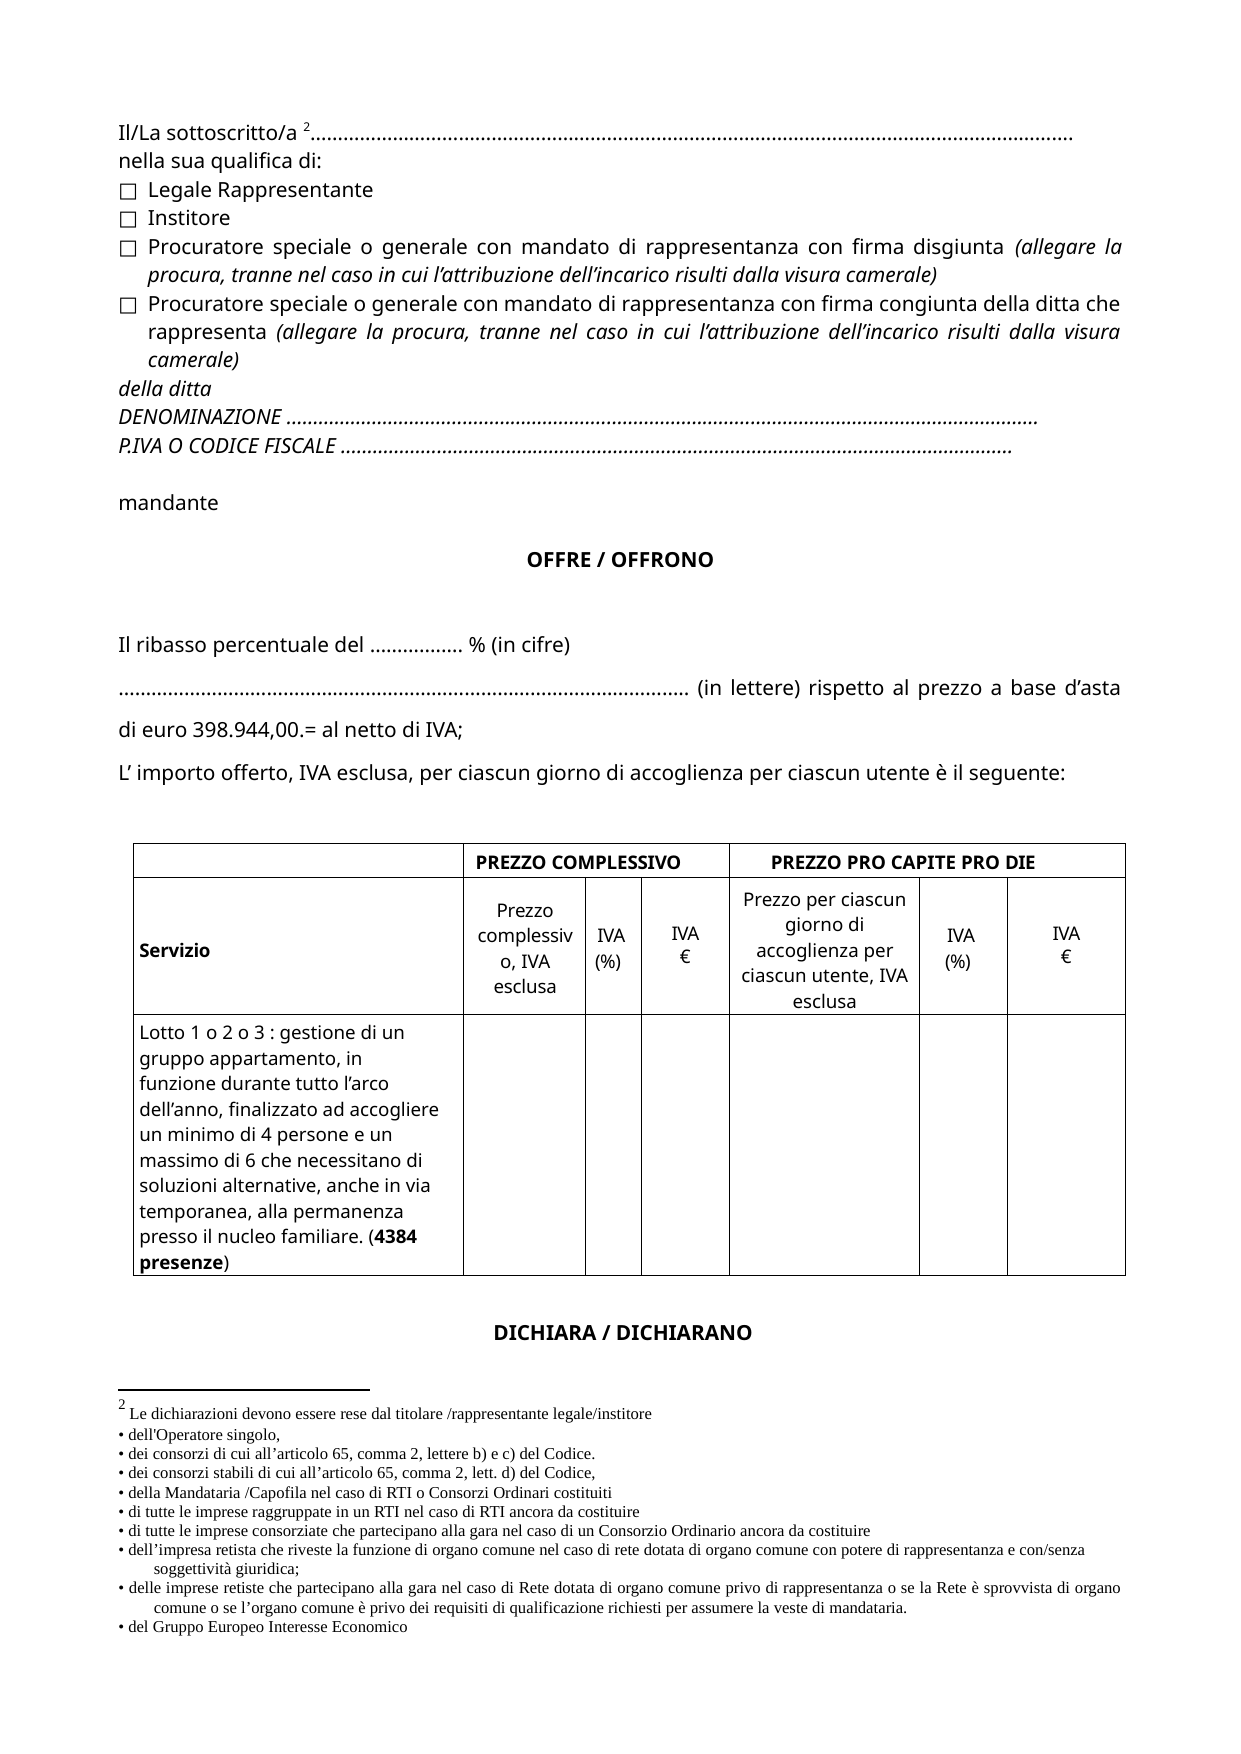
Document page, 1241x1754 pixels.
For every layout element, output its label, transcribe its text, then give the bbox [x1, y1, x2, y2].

text • di tutte le imprese raggruppate in un RTI nel caso di RTI ancora da costituire [118, 1502, 1122, 1521]
text • dei consorzi di cui all’articolo 65, comma 2, lettere b) e c) del Codice. [118, 1444, 1122, 1463]
table_cell IVA € [1008, 878, 1125, 1013]
text • del Gruppo Europeo Interesse Economico [118, 1617, 1122, 1636]
table_cell [1008, 1015, 1125, 1275]
text • dell’impresa retista che riveste la funzione di organo comune nel caso di rete dotata di organo comune con potere di rappresentanza e con/senza soggettività giuridica; [118, 1540, 1122, 1578]
text • della Mandataria /Capofila nel caso di RTI o Consorzi Ordinari costituiti [118, 1482, 1122, 1502]
table_cell IVA (%) [586, 878, 641, 1013]
text Il/La sottoscritto/a …………………………………………………………………………………………………………………………. [118, 118, 1122, 147]
table_cell Prezzo per ciascun giorno di accoglienza per ciascun utente, IVA esclusa [730, 878, 919, 1013]
table_header PREZZO PRO CAPITE PRO DIE [730, 844, 1125, 877]
table_header [134, 844, 463, 877]
text □ Procuratore speciale o generale con mandato di rappresentanza con firma congiunta della ditta che rappresenta (allegare la procura, tranne nel caso in cui l’attribuzione dell’incarico risulti dalla visura camerale) [118, 289, 1122, 374]
text • di tutte le imprese consorziate che partecipano alla gara nel caso di un Consorzio Ordinario ancora da costituire [118, 1521, 1122, 1540]
text P.IVA O CODICE FISCALE ……………………………………………………………………………………………………………… [118, 431, 1122, 459]
table_cell [464, 1015, 585, 1275]
text • dei consorzi stabili di cui all’articolo 65, comma 2, lett. d) del Codice, [118, 1463, 1122, 1482]
table_cell Servizio [134, 878, 463, 1013]
table_cell [920, 1015, 1007, 1275]
text ………………………………………………………………………………………….. (in lettere) rispetto al prezzo a base d’asta di euro 398.944,00.= al netto di IVA; [118, 673, 1122, 744]
text OFFRE / OFFRONO [118, 545, 1122, 573]
text Il ribasso percentuale del ……….……. % (in cifre) [118, 630, 1122, 658]
text L’ importo offerto, IVA esclusa, per ciascun giorno di accoglienza per ciascun utente è il seguente: [118, 758, 1122, 786]
text □ Procuratore speciale o generale con mandato di rappresentanza con firma disgiunta (allegare la procura, tranne nel caso in cui l’attribuzione dell’incarico risulti dalla visura camerale) [118, 232, 1122, 289]
table_cell IVA (%) [920, 878, 1007, 1013]
text della ditta [118, 374, 1122, 402]
table_cell [586, 1015, 641, 1275]
text mandante [118, 488, 1122, 516]
table_cell [642, 1015, 729, 1275]
table_header PREZZO COMPLESSIVO [464, 844, 729, 877]
table_cell Prezzo complessiv o, IVA esclusa [464, 878, 585, 1013]
text • dell'Operatore singolo, [118, 1425, 1122, 1444]
text □ Institore [118, 203, 1122, 232]
text • delle imprese retiste che partecipano alla gara nel caso di Rete dotata di organo comune privo di rappresentanza o se la Rete è sprovvista di organo comune o se l’organo comune è privo dei requisiti di qualificazione richiesti per assumere la veste di mandataria. [118, 1578, 1122, 1617]
table_cell [730, 1015, 919, 1275]
text DENOMINAZIONE …………………………………………………………………………………………………………………………… [118, 402, 1122, 431]
table_cell Lotto 1 o 2 o 3 : gestione di un gruppo appartamento, in funzione durante tutto l’arco dell’anno, finalizzato ad accogliere un minimo di 4 persone e un massimo di 6 che necessitano di soluzioni alternative, anche in via temporanea, alla permanenza presso il nucleo familiare. (4384 presenze) [134, 1015, 463, 1275]
text DICHIARA / DICHIARANO [118, 1318, 1122, 1347]
table_cell IVA € [642, 878, 729, 1013]
text Le dichiarazioni devono essere rese dal titolare /rappresentante legale/institore [118, 1396, 1122, 1425]
text □ Legale Rappresentante [118, 175, 1122, 203]
text nella sua qualifica di: [118, 147, 1122, 175]
